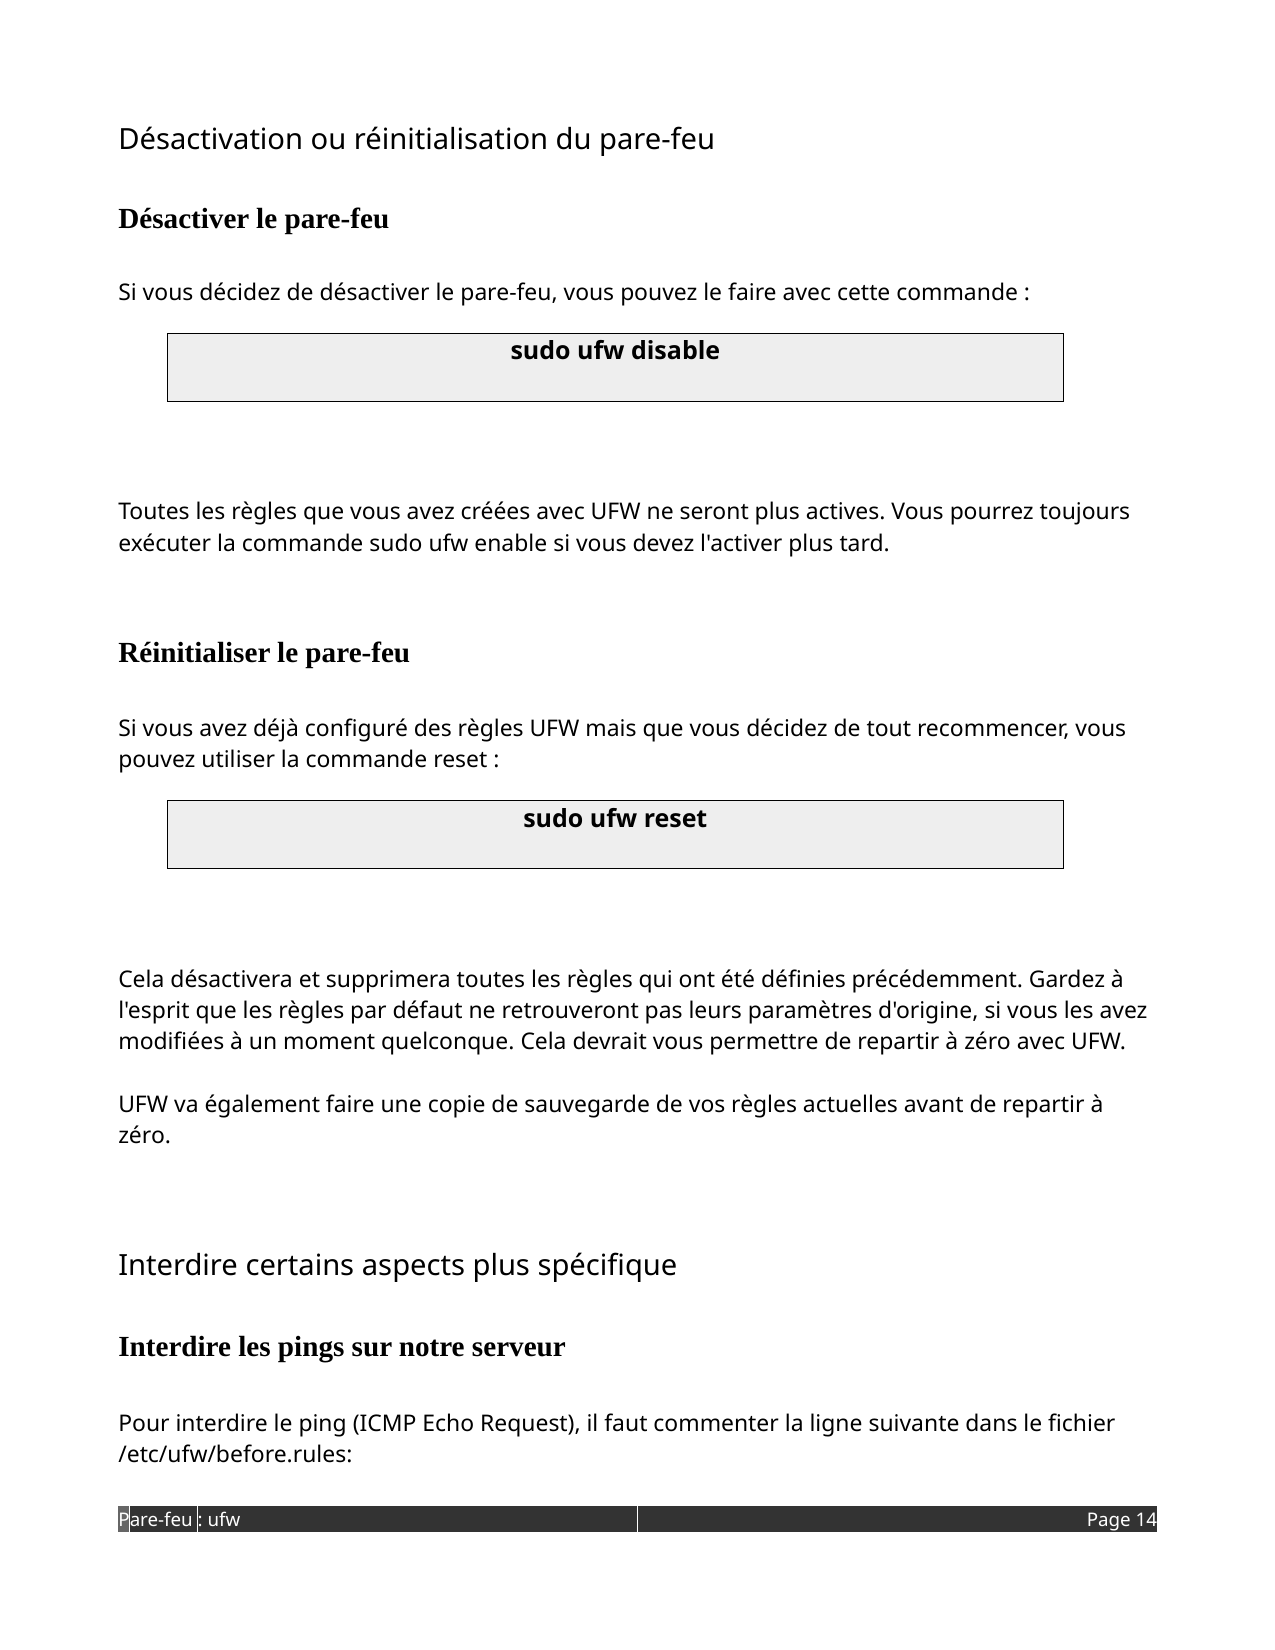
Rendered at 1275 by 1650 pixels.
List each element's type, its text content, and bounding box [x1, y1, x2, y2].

subtitle Désactivation ou réinitialisation du pare-feu [118, 118, 1157, 158]
subtitle Réinitialiser le pare-feu [118, 635, 1157, 668]
subtitle Interdire les pings sur notre serveur [118, 1329, 1157, 1363]
subtitle Désactiver le pare-feu [118, 201, 1157, 235]
text Toutes les règles que vous avez créées avec UFW ne seront plus actives. Vous pourrez toujours exécuter la commande sudo ufw enable si vous devez l'activer plus tard. [118, 495, 1157, 558]
text UFW va également faire une copie de sauvegarde de vos règles actuelles avant de repartir à zéro. [118, 1088, 1157, 1150]
subtitle Interdire certains aspects plus spécifique [118, 1244, 1157, 1283]
text Pour interdire le ping (ICMP Echo Request), il faut commenter la ligne suivante dans le fichier /etc/ufw/before.rules: [118, 1407, 1157, 1469]
text Si vous décidez de désactiver le pare-feu, vous pouvez le faire avec cette commande : [118, 276, 1157, 307]
text Cela désactivera et supprimera toutes les règles qui ont été définies précédemment. Gardez à l'esprit que les règles par défaut ne retrouveront pas leurs paramètres d'origine, si vous les avez modifiées à un moment quelconque. Cela devrait vous permettre de repartir à zéro avec UFW. [118, 963, 1157, 1056]
text Si vous avez déjà configuré des règles UFW mais que vous décidez de tout recommencer, vous pouvez utiliser la commande reset : [118, 712, 1157, 774]
